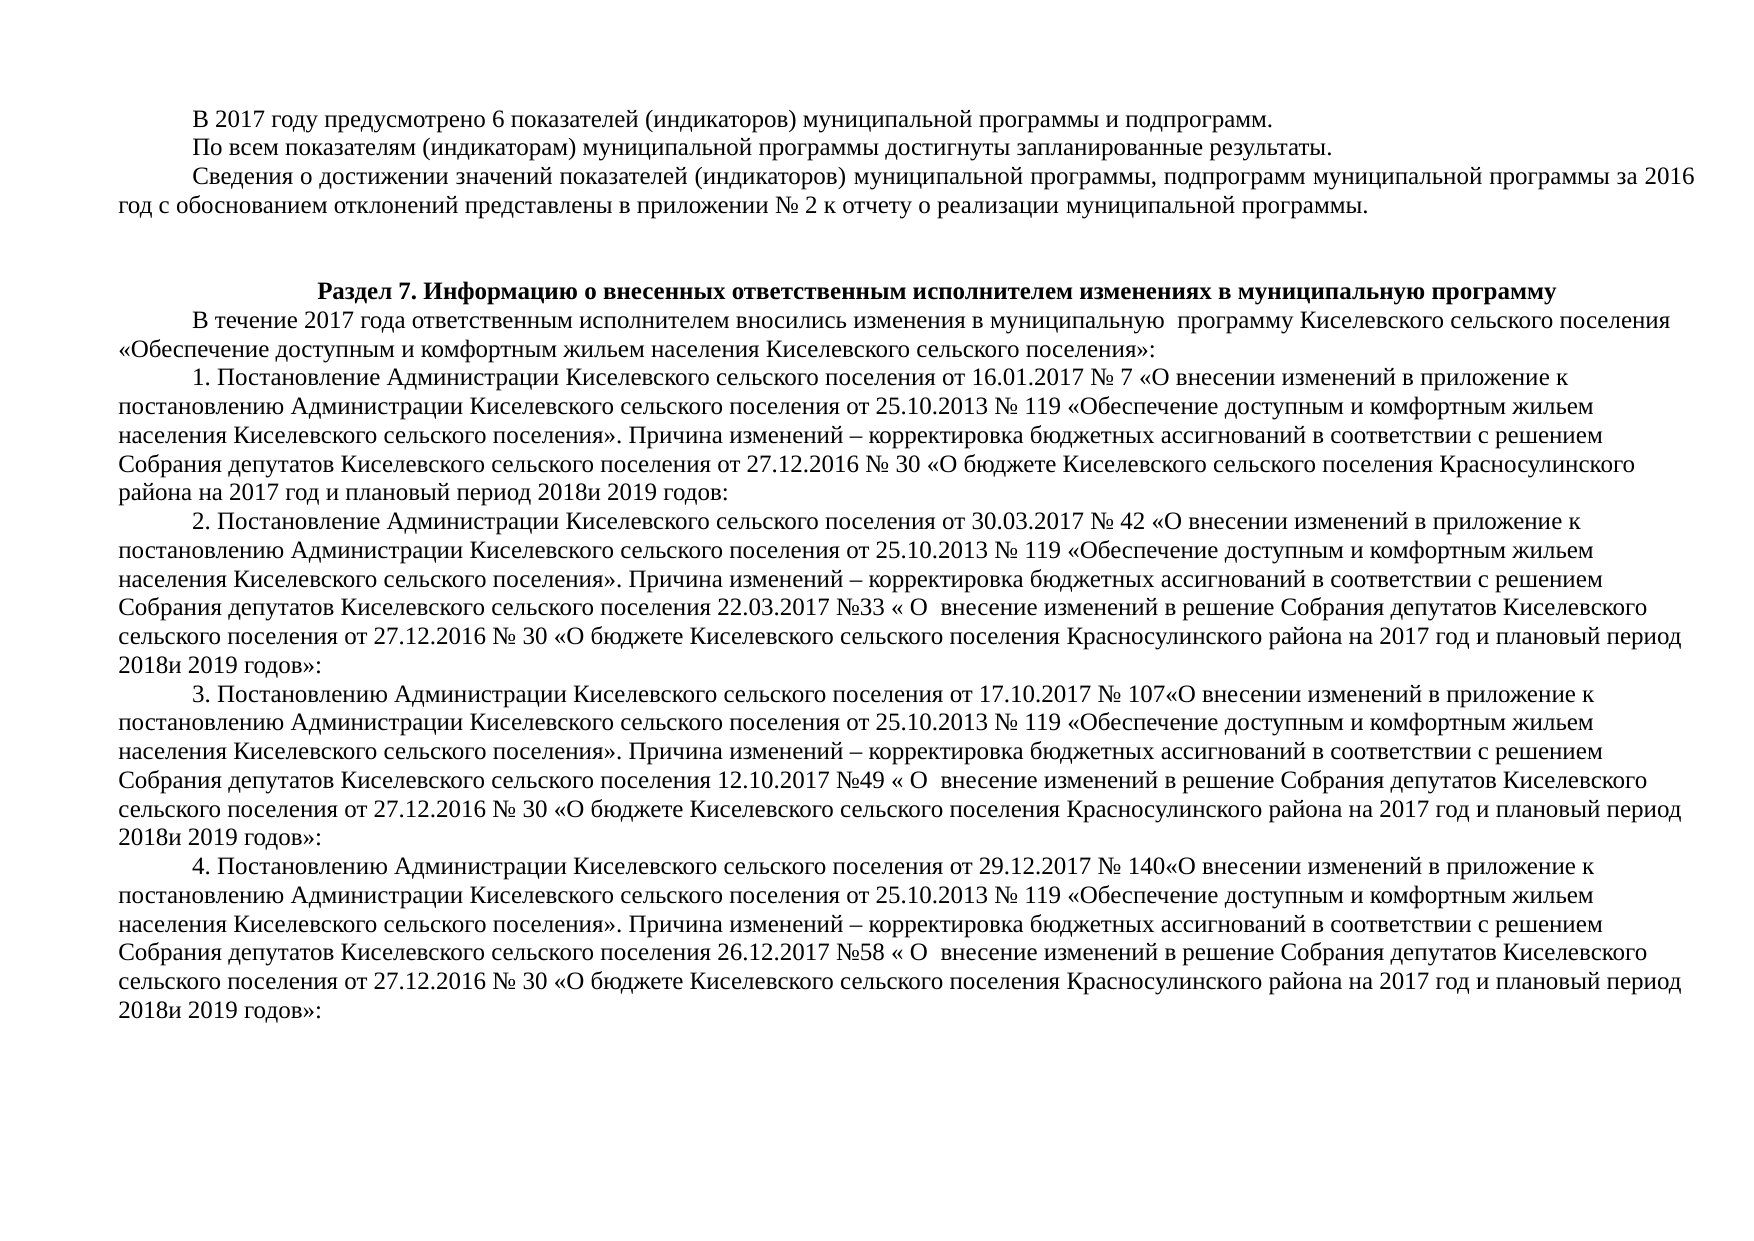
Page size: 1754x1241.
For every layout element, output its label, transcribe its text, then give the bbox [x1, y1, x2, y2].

text 3. Постановлению Администрации Киселевского сельского поселения от 17.10.2017 № 107«О внесении изменений в приложение к постановлению Администрации Киселевского сельского поселения от 25.10.2013 № 119 «Обеспечение доступным и комфортным жильем населения Киселевского сельского поселения». Причина изменений – корректировка бюджетных ассигнований в соответствии с решением Собрания депутатов Киселевского сельского поселения 12.10.2017 №49 « О внесение изменений в решение Собрания депутатов Киселевского сельского поселения от 27.12.2016 № 30 «О бюджете Киселевского сельского поселения Красносулинского района на 2017 год и плановый период 2018и 2019 годов»: [118, 679, 1695, 851]
text В течение 2017 года ответственным исполнителем вносились изменения в муниципальную программу Киселевского сельского поселения «Обеспечение доступным и комфортным жильем населения Киселевского сельского поселения»: [118, 305, 1695, 362]
text 2. Постановление Администрации Киселевского сельского поселения от 30.03.2017 № 42 «О внесении изменений в приложение к постановлению Администрации Киселевского сельского поселения от 25.10.2013 № 119 «Обеспечение доступным и комфортным жильем населения Киселевского сельского поселения». Причина изменений – корректировка бюджетных ассигнований в соответствии с решением Собрания депутатов Киселевского сельского поселения 22.03.2017 №33 « О внесение изменений в решение Собрания депутатов Киселевского сельского поселения от 27.12.2016 № 30 «О бюджете Киселевского сельского поселения Красносулинского района на 2017 год и плановый период 2018и 2019 годов»: [118, 506, 1695, 679]
text 1. Постановление Администрации Киселевского сельского поселения от 16.01.2017 № 7 «О внесении изменений в приложение к постановлению Администрации Киселевского сельского поселения от 25.10.2013 № 119 «Обеспечение доступным и комфортным жильем населения Киселевского сельского поселения». Причина изменений – корректировка бюджетных ассигнований в соответствии с решением Собрания депутатов Киселевского сельского поселения от 27.12.2016 № 30 «О бюджете Киселевского сельского поселения Красносулинского района на 2017 год и плановый период 2018и 2019 годов: [118, 362, 1695, 506]
text Раздел 7. Информацию о внесенных ответственным исполнителем изменениях в муниципальную программу [118, 276, 1695, 305]
text По всем показателям (индикаторам) муниципальной программы достигнуты запланированные результаты. [118, 132, 1695, 161]
text Сведения о достижении значений показателей (индикаторов) муниципальной программы, подпрограмм муниципальной программы за 2016 год с обоснованием отклонений представлены в приложении № 2 к отчету о реализации муниципальной программы. [118, 161, 1695, 219]
text В 2017 году предусмотрено 6 показателей (индикаторов) муниципальной программы и подпрограмм. [118, 104, 1695, 132]
text 4. Постановлению Администрации Киселевского сельского поселения от 29.12.2017 № 140«О внесении изменений в приложение к постановлению Администрации Киселевского сельского поселения от 25.10.2013 № 119 «Обеспечение доступным и комфортным жильем населения Киселевского сельского поселения». Причина изменений – корректировка бюджетных ассигнований в соответствии с решением Собрания депутатов Киселевского сельского поселения 26.12.2017 №58 « О внесение изменений в решение Собрания депутатов Киселевского сельского поселения от 27.12.2016 № 30 «О бюджете Киселевского сельского поселения Красносулинского района на 2017 год и плановый период 2018и 2019 годов»: [118, 851, 1695, 1024]
